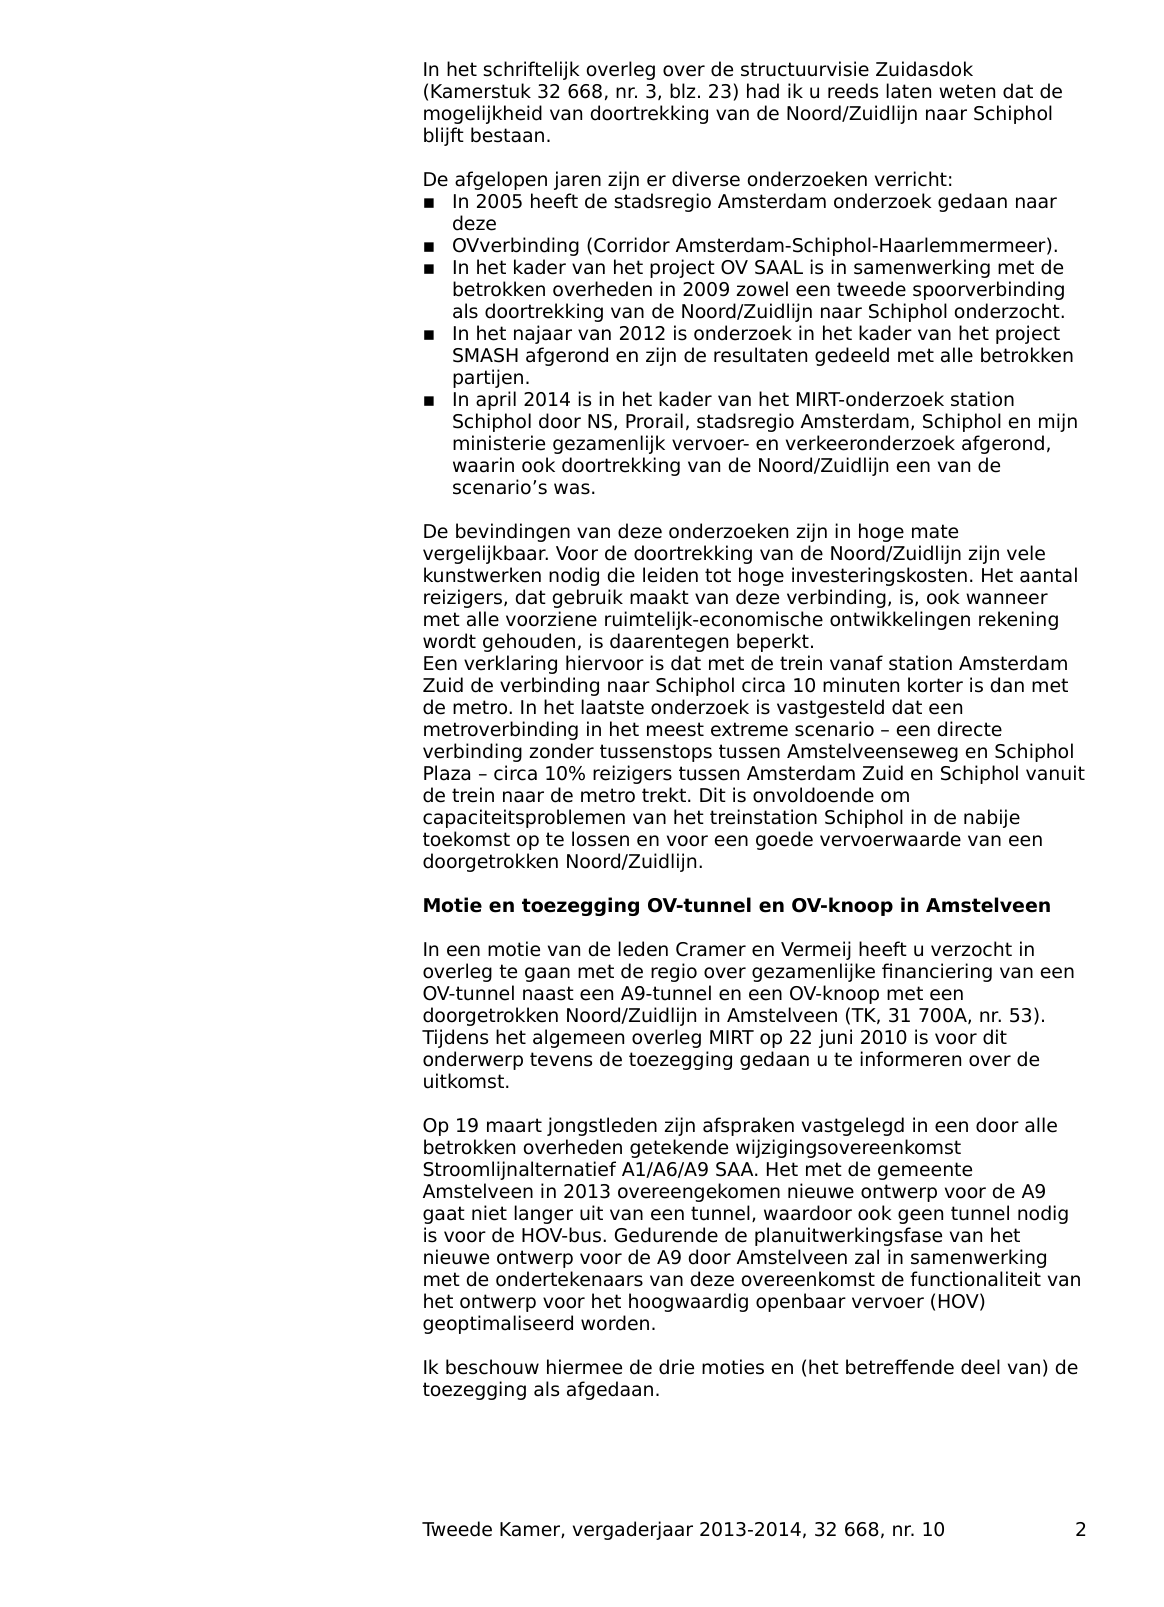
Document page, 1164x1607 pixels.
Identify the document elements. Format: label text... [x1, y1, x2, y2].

text De bevindingen van deze onderzoeken zijn in hoge mate vergelijkbaar. Voor de doortrekking van de Noord/Zuidlijn zijn vele kunstwerken nodig die leiden tot hoge investeringskosten. Het aantal reizigers, dat gebruik maakt van deze verbinding, is, ook wanneer met alle voorziene ruimtelijk-economische ontwikkelingen rekening wordt gehouden, is daarentegen beperkt. [422, 521, 1087, 653]
text In het schriftelijk overleg over de structuurvisie Zuidasdok (Kamerstuk 32 668, nr. 3, blz. 23) had ik u reeds laten weten dat de mogelijkheid van doortrekking van de Noord/Zuidlijn naar Schiphol blijft bestaan. [422, 59, 1087, 147]
text Ik beschouw hiermee de drie moties en (het betreffende deel van) de toezegging als afgedaan. [422, 1357, 1087, 1401]
text Een verklaring hiervoor is dat met de trein vanaf station Amsterdam Zuid de verbinding naar Schiphol circa 10 minuten korter is dan met de metro. In het laatste onderzoek is vastgesteld dat een metroverbinding in het meest extreme scenario – een directe verbinding zonder tussenstops tussen Amstelveenseweg en Schiphol Plaza – circa 10% reizigers tussen Amsterdam Zuid en Schiphol vanuit de trein naar de metro trekt. Dit is onvoldoende om capaciteitsproblemen van het treinstation Schiphol in de nabije toekomst op te lossen en voor een goede vervoerwaarde van een doorgetrokken Noord/Zuidlijn. [422, 653, 1087, 873]
text ▪ OVverbinding (Corridor Amsterdam-Schiphol-Haarlemmermeer). [422, 235, 1087, 257]
text Op 19 maart jongstleden zijn afspraken vastgelegd in een door alle betrokken overheden getekende wijzigingsovereenkomst Stroomlijnalternatief A1/A6/A9 SAA. Het met de gemeente Amstelveen in 2013 overeengekomen nieuwe ontwerp voor de A9 gaat niet langer uit van een tunnel, waardoor ook geen tunnel nodig is voor de HOV-bus. Gedurende de planuitwerkingsfase van het nieuwe ontwerp voor de A9 door Amstelveen zal in samenwerking met de ondertekenaars van deze overeenkomst de functionaliteit van het ontwerp voor het hoogwaardig openbaar vervoer (HOV) geoptimaliseerd worden. [422, 1115, 1087, 1335]
text In een motie van de leden Cramer en Vermeij heeft u verzocht in overleg te gaan met de regio over gezamenlijke financiering van een OV-tunnel naast een A9-tunnel en een OV-knoop met een doorgetrokken Noord/Zuidlijn in Amstelveen (TK, 31 700A, nr. 53). Tijdens het algemeen overleg MIRT op 22 juni 2010 is voor dit onderwerp tevens de toezegging gedaan u te informeren over de uitkomst. [422, 939, 1087, 1093]
text ▪ In april 2014 is in het kader van het MIRT-onderzoek station Schiphol door NS, Prorail, stadsregio Amsterdam, Schiphol en mijn ministerie gezamenlijk vervoer- en verkeeronderzoek afgerond, waarin ook doortrekking van de Noord/Zuidlijn een van de scenario’s was. [422, 389, 1087, 499]
text ▪ In het kader van het project OV SAAL is in samenwerking met de betrokken overheden in 2009 zowel een tweede spoorverbinding als doortrekking van de Noord/Zuidlijn naar Schiphol onderzocht. [422, 257, 1087, 323]
text De afgelopen jaren zijn er diverse onderzoeken verricht: [422, 169, 1087, 191]
text ▪ In het najaar van 2012 is onderzoek in het kader van het project SMASH afgerond en zijn de resultaten gedeeld met alle betrokken partijen. [422, 323, 1087, 389]
text ▪ In 2005 heeft de stadsregio Amsterdam onderzoek gedaan naar deze [422, 191, 1087, 235]
subtitle Motie en toezegging OV-tunnel en OV-knoop in Amstelveen [422, 895, 1087, 917]
